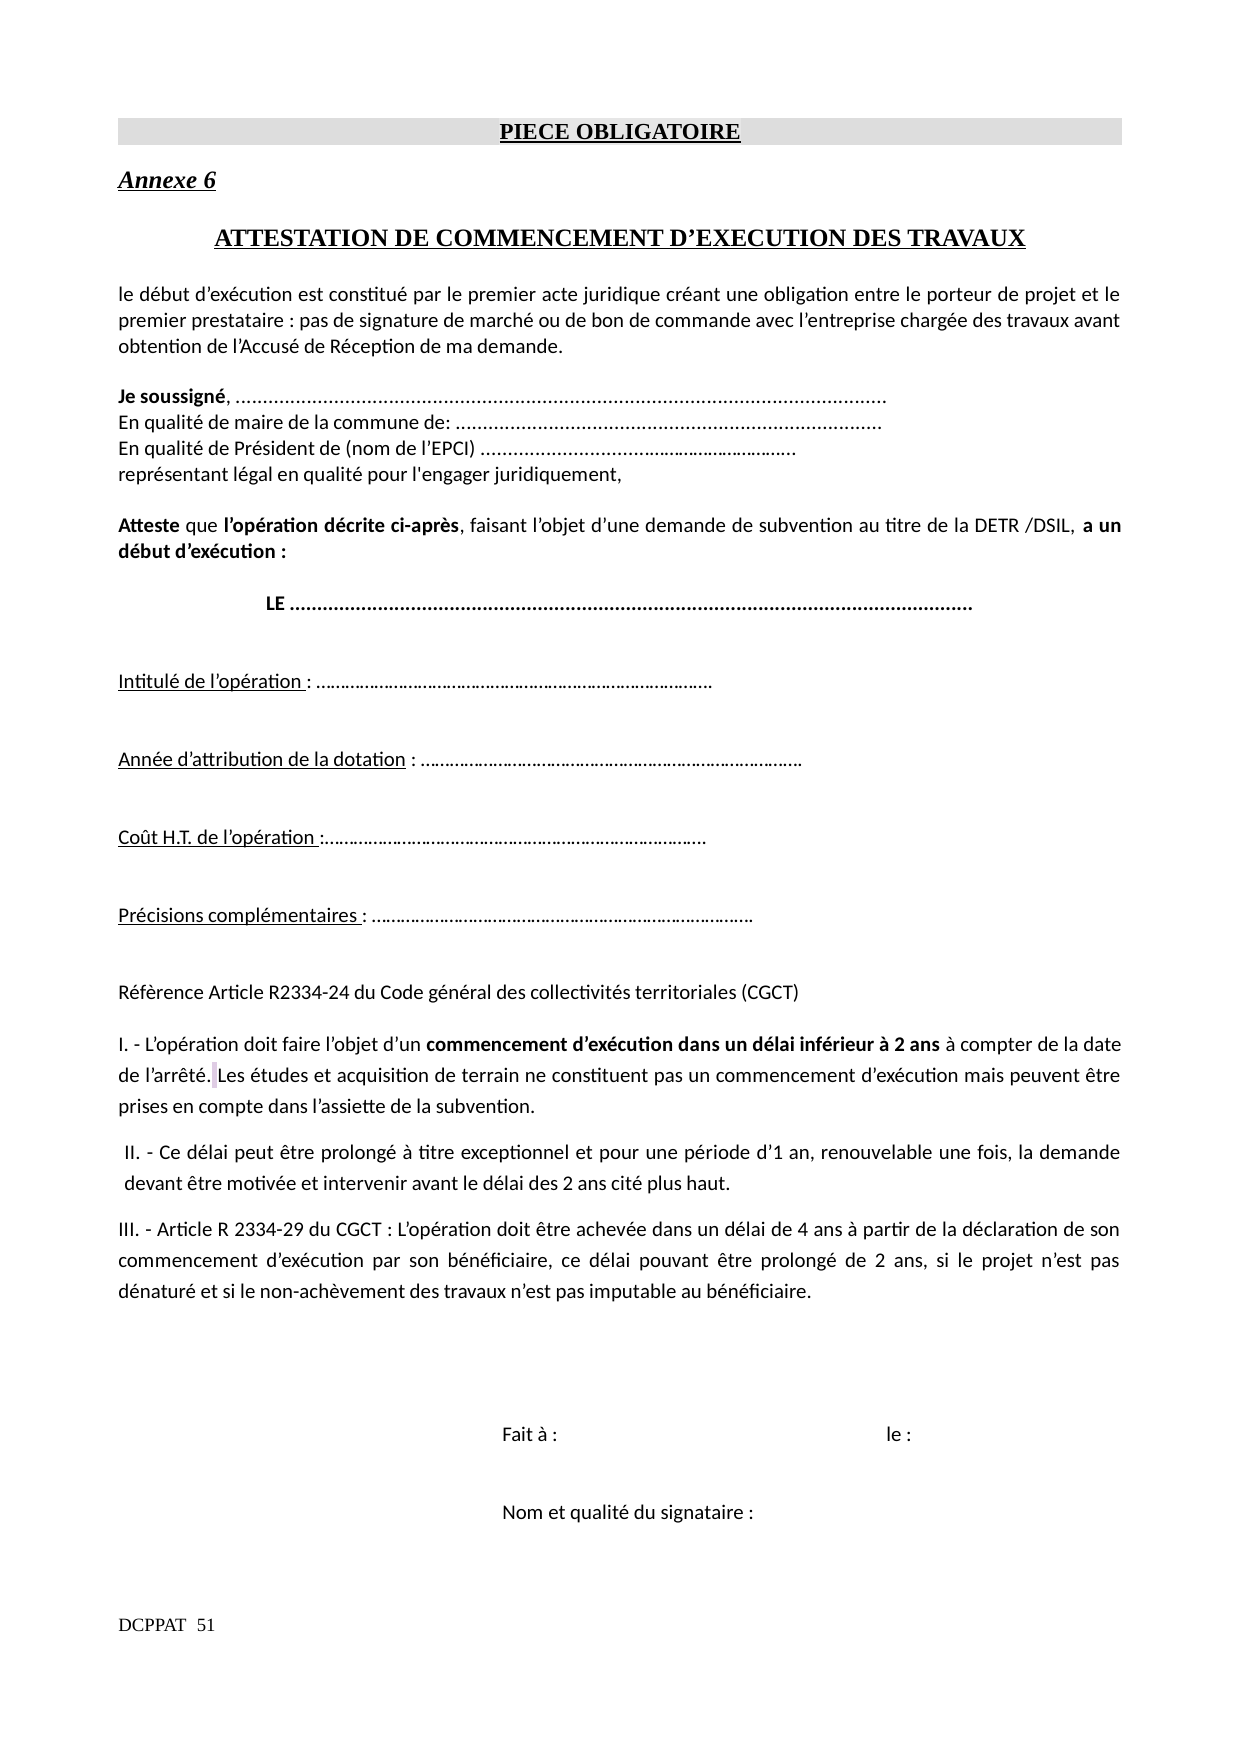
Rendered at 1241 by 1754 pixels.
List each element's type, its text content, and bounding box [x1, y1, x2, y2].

text Annexe 6 [118, 164, 1122, 194]
text Je soussigné, ....................................................................................................................... [118, 383, 1122, 409]
text LE [118, 590, 1122, 616]
text Réfèrence Article R2334-24 du Code général des collectivités territoriales (CGCT) [118, 979, 1122, 1005]
text ATTESTATION DE COMMENCEMENT D’EXECUTION DES TRAVAUX [118, 223, 1122, 252]
text PIECE OBLIGATOIRE [118, 118, 1122, 145]
text Coût H.T. de l’opération :……………………………………………………………………. [118, 824, 1122, 849]
list III. - Article R 2334-29 du CGCT : L’opération doit être achevée dans un délai de 4 ans à partir de la déclaration de son commencement d’exécution par son bénéficiaire, ce délai pouvant être prolongé de 2 ans, si le projet n’est pas dénaturé et si le non-achèvement des travaux n’est pas imputable au bénéficiaire. [118, 1216, 1122, 1303]
text En qualité de Président de (nom de l’EPCI) ...............................………………………... [118, 434, 1122, 461]
text Nom et qualité du signataire : [118, 1498, 1122, 1524]
list I. - L’opération doit faire l’objet d’un commencement d’exécution dans un délai inférieur à 2 ans à compter de la date de l’arrêté. Les études et acquisition de terrain ne constituent pas un commencement d’exécution mais peuvent être prises en compte dans l’assiette de la subvention. [118, 1031, 1122, 1119]
text Intitulé de l’opération : ………………………………………………………………………. [118, 668, 1122, 694]
text Atteste que l’opération décrite ci-après, faisant l’objet d’une demande de subvention au titre de la DETR /DSIL, a un début d’exécution : [118, 512, 1122, 564]
text le début d’exécution est constitué par le premier acte juridique créant une obligation entre le porteur de projet et le premier prestataire : pas de signature de marché ou de bon de commande avec l’entreprise chargée des travaux avant obtention de l’Accusé de Réception de ma demande. [118, 281, 1122, 359]
text Fait à : le : [118, 1421, 1122, 1447]
text Année d’attribution de la dotation : ……………………………………………………………………. [118, 746, 1122, 772]
list II. - Ce délai peut être prolongé à titre exceptionnel et pour une période d’1 an, renouvelable une fois, la demande devant être motivée et intervenir avant le délai des 2 ans cité plus haut. [118, 1139, 1122, 1196]
text En qualité de maire de la commune de: .............................................................................. [118, 409, 1122, 434]
text Précisions complémentaires : ……………………………………………………………………. [118, 901, 1122, 927]
text représentant légal en qualité pour l'engager juridiquement, [118, 461, 1122, 486]
